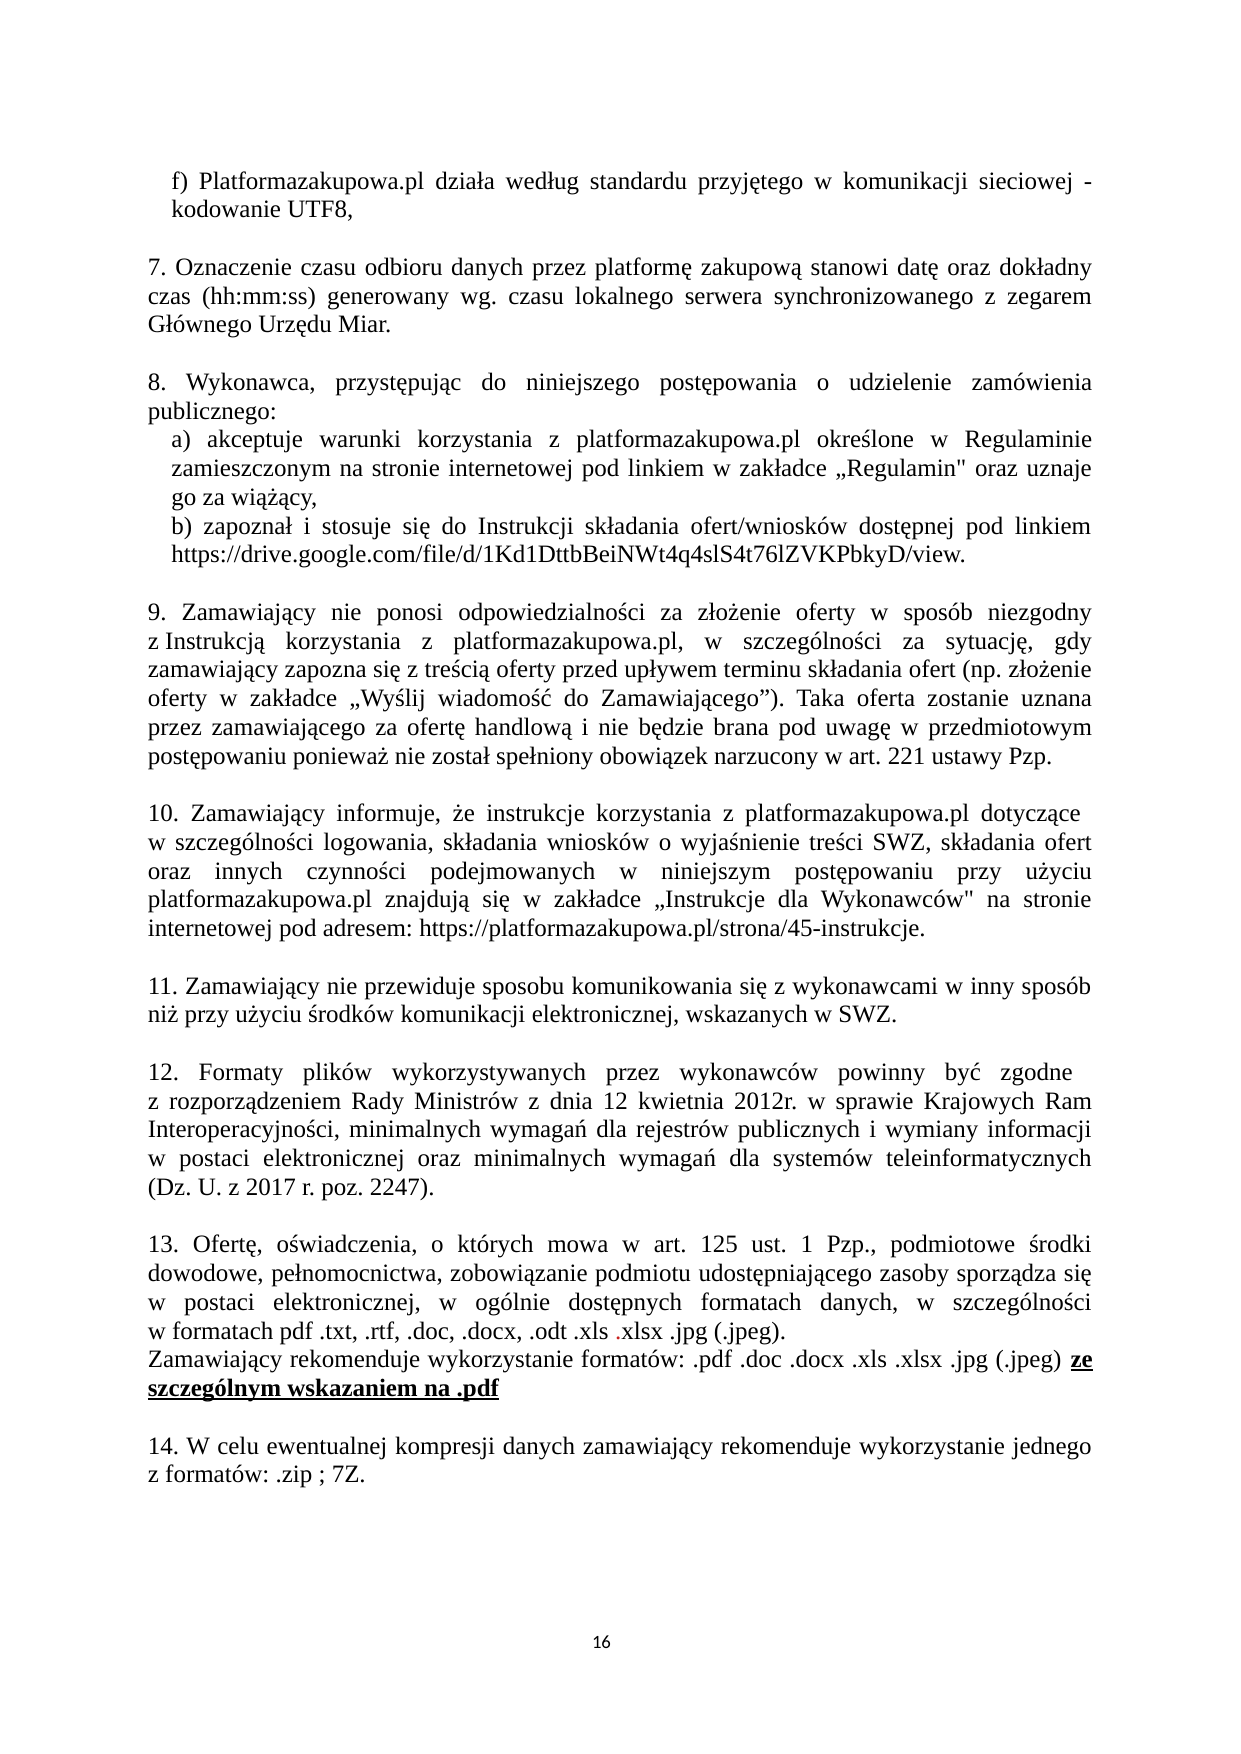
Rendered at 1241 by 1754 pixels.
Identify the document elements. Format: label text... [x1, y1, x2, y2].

text 12. Formaty plików wykorzystywanych przez wykonawców powinny być zgodne z rozporządzeniem Rady Ministrów z dnia 12 kwietnia 2012r. w sprawie Krajowych Ram Interoperacyjności, minimalnych wymagań dla rejestrów publicznych i wymiany informacji w postaci elektronicznej oraz minimalnych wymagań dla systemów teleinformatycznych (Dz. U. z 2017 r. poz. 2247). [148, 1057, 1093, 1201]
text 8. Wykonawca, przystępując do niniejszego postępowania o udzielenie zamówienia publicznego: [148, 367, 1093, 424]
text f) Platformazakupowa.pl działa według standardu przyjętego w komunikacji sieciowej - kodowanie UTF8, [171, 166, 1093, 223]
text Zamawiający rekomenduje wykorzystanie formatów: .pdf .doc .docx .xls .xlsx .jpg (.jpeg) ze szczególnym wskazaniem na .pdf [148, 1344, 1093, 1402]
text 10. Zamawiający informuje, że instrukcje korzystania z platformazakupowa.pl dotyczące w szczególności logowania, składania wniosków o wyjaśnienie treści SWZ, składania ofert oraz innych czynności podejmowanych w niniejszym postępowaniu przy użyciu platformazakupowa.pl znajdują się w zakładce „Instrukcje dla Wykonawców" na stronie internetowej pod adresem: https://platformazakupowa.pl/strona/45-instrukcje. [148, 798, 1093, 942]
text 13. Ofertę, oświadczenia, o których mowa w art. 125 ust. 1 Pzp., podmiotowe środki dowodowe, pełnomocnictwa, zobowiązanie podmiotu udostępniającego zasoby sporządza się w postaci elektronicznej, w ogólnie dostępnych formatach danych, w szczególności w formatach pdf .txt, .rtf, .doc, .docx, .odt .xls .xlsx .jpg (.jpeg). [148, 1229, 1093, 1344]
text a) akceptuje warunki korzystania z platformazakupowa.pl określone w Regulaminie zamieszczonym na stronie internetowej pod linkiem w zakładce „Regulamin" oraz uznaje go za wiążący, [171, 424, 1093, 511]
text 7. Oznaczenie czasu odbioru danych przez platformę zakupową stanowi datę oraz dokładny czas (hh:mm:ss) generowany wg. czasu lokalnego serwera synchronizowanego z zegarem Głównego Urzędu Miar. [148, 252, 1093, 338]
text 9. Zamawiający nie ponosi odpowiedzialności za złożenie oferty w sposób niezgodny z Instrukcją korzystania z platformazakupowa.pl, w szczególności za sytuację, gdy zamawiający zapozna się z treścią oferty przed upływem terminu składania ofert (np. złożenie oferty w zakładce „Wyślij wiadomość do Zamawiającego”). Taka oferta zostanie uznana przez zamawiającego za ofertę handlową i nie będzie brana pod uwagę w przedmiotowym postępowaniu ponieważ nie został spełniony obowiązek narzucony w art. 221 ustawy Pzp. [148, 597, 1093, 769]
text 11. Zamawiający nie przewiduje sposobu komunikowania się z wykonawcami w inny sposób niż przy użyciu środków komunikacji elektronicznej, wskazanych w SWZ. [148, 971, 1093, 1028]
text b) zapoznał i stosuje się do Instrukcji składania ofert/wniosków dostępnej pod linkiem https://drive.google.com/file/d/1Kd1DttbBeiNWt4q4slS4t76lZVKPbkyD/view. [171, 511, 1093, 568]
text 14. W celu ewentualnej kompresji danych zamawiający rekomenduje wykorzystanie jednego z formatów: .zip ; 7Z. [148, 1431, 1093, 1488]
